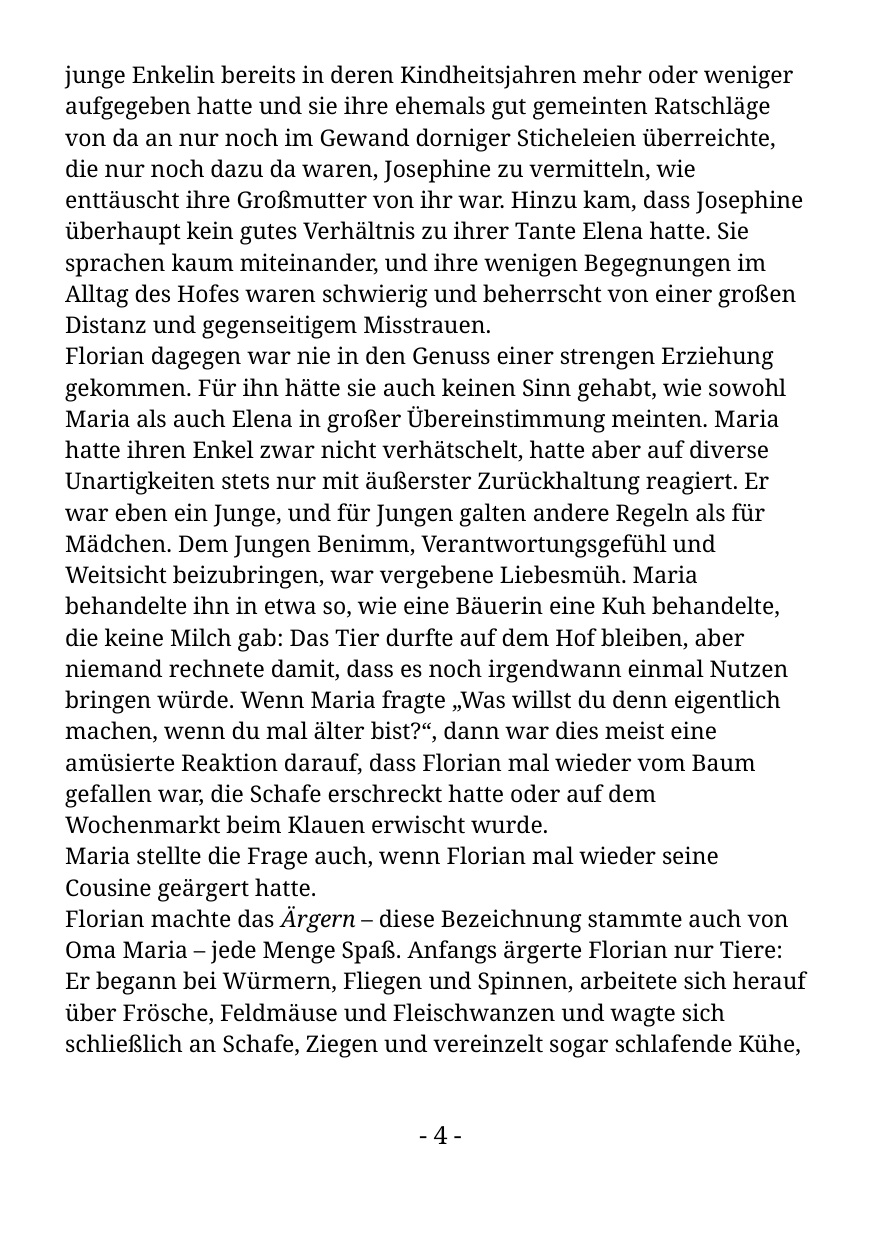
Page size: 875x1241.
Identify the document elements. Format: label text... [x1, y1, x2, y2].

text Florian machte das Ärgern – diese Bezeichnung stammte auch von Oma Maria – jede Menge Spaß. Anfangs ärgerte Florian nur Tiere: Er begann bei Würmern, Fliegen und Spinnen, arbeitete sich herauf über Frösche, Feldmäuse und Fleischwanzen und wagte sich schließlich an Schafe, Ziegen und vereinzelt sogar schlafende Kühe, [65, 903, 809, 1059]
text Florian dagegen war nie in den Genuss einer strengen Erziehung gekommen. Für ihn hätte sie auch keinen Sinn gehabt, wie sowohl Maria als auch Elena in großer Übereinstimmung meinten. Maria hatte ihren Enkel zwar nicht verhätschelt, hatte aber auf diverse Unartigkeiten stets nur mit äußerster Zurückhaltung reagiert. Er war eben ein Junge, und für Jungen galten andere Regeln als für Mädchen. Dem Jungen Benimm, Verantwortungsgefühl und Weitsicht beizubringen, war vergebene Liebesmüh. Maria behandelte ihn in etwa so, wie eine Bäuerin eine Kuh behandelte, die keine Milch gab: Das Tier durfte auf dem Hof bleiben, aber niemand rechnete damit, dass es noch irgendwann einmal Nutzen bringen würde. Wenn Maria fragte „Was willst du denn eigentlich machen, wenn du mal älter bist?“, dann war dies meist eine amüsierte Reaktion darauf, dass Florian mal wieder vom Baum gefallen war, die Schafe erschreckt hatte oder auf dem Wochenmarkt beim Klauen erwischt wurde. [65, 340, 809, 840]
text Maria stellte die Frage auch, wenn Florian mal wieder seine Cousine geärgert hatte. [65, 840, 809, 903]
text junge Enkelin bereits in deren Kindheitsjahren mehr oder weniger aufgegeben hatte und sie ihre ehemals gut gemeinten Ratschläge von da an nur noch im Gewand dorniger Sticheleien überreichte, die nur noch dazu da waren, Josephine zu vermitteln, wie enttäuscht ihre Großmutter von ihr war. Hinzu kam, dass Josephine überhaupt kein gutes Verhältnis zu ihrer Tante Elena hatte. Sie sprachen kaum miteinander, und ihre wenigen Begegnungen im Alltag des Hofes waren schwierig und beherrscht von einer großen Distanz und gegenseitigem Misstrauen. [65, 59, 809, 340]
